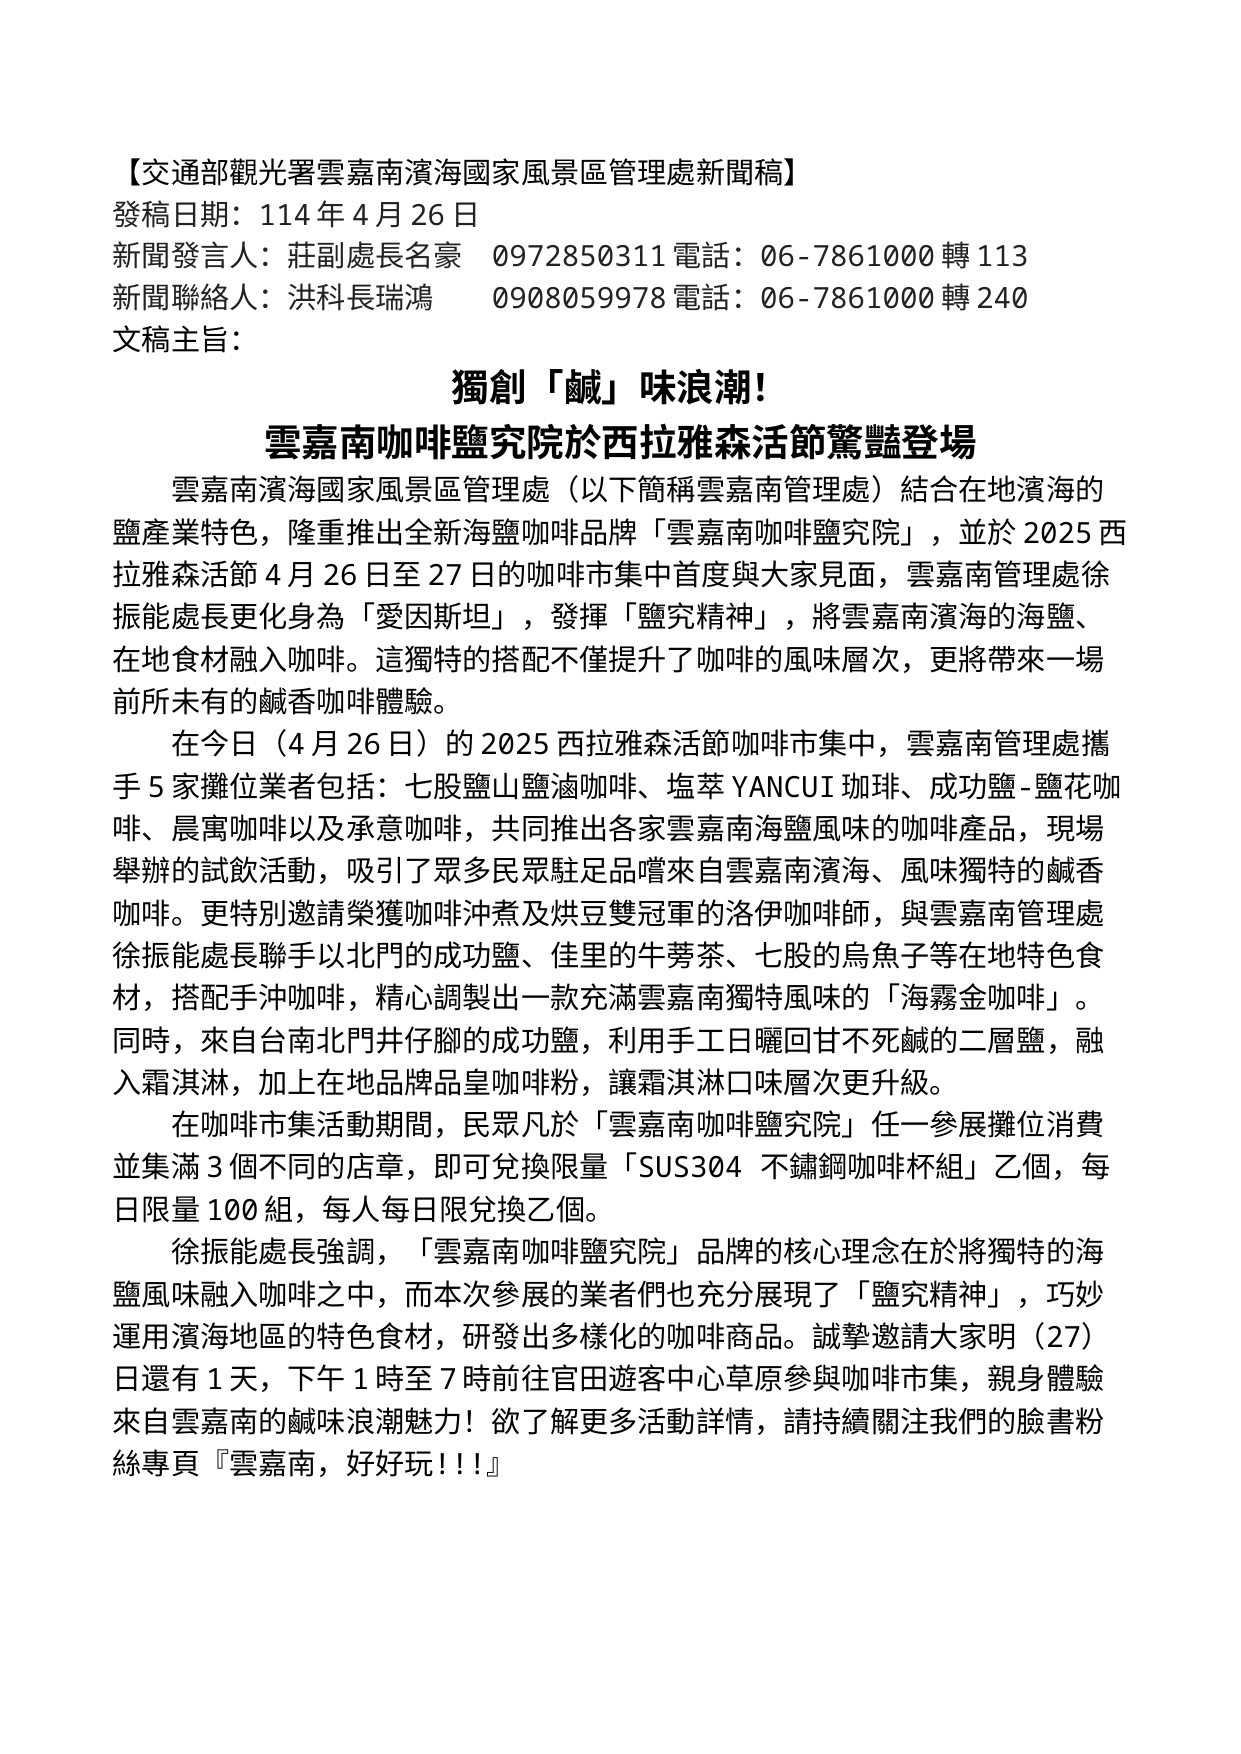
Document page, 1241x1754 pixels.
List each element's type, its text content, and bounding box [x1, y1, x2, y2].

text 發稿日期：114年4月26日 [112, 192, 1128, 233]
text 新聞發言人：莊副處長名豪 0972850311電話：06-7861000轉113 新聞聯絡人：洪科長瑞鴻 0908059978電話：06-7861000轉240 [112, 233, 1128, 317]
text 【交通部觀光署雲嘉南濱海國家風景區管理處新聞稿】 [112, 150, 1128, 192]
text 在今日（4月26日）的2025西拉雅森活節咖啡市集中，雲嘉南管理處攜手5家攤位業者包括：七股鹽山鹽滷咖啡、塩萃YANCUI珈琲、成功鹽-鹽花咖啡、晨寓咖啡以及承意咖啡，共同推出各家雲嘉南海鹽風味的咖啡產品，現場舉辦的試飲活動，吸引了眾多民眾駐足品嚐來自雲嘉南濱海、風味獨特的鹹香咖啡。更特別邀請榮獲咖啡沖煮及烘豆雙冠軍的洛伊咖啡師，與雲嘉南管理處徐振能處長聯手以北門的成功鹽、佳里的牛蒡茶、七股的烏魚子等在地特色食材，搭配手沖咖啡，精心調製出一款充滿雲嘉南獨特風味的「海霧金咖啡」。同時，來自台南北門井仔腳的成功鹽，利用手工日曬回甘不死鹹的二層鹽，融入霜淇淋，加上在地品牌品皇咖啡粉，讓霜淇淋口味層次更升級。 [112, 721, 1128, 1102]
text 文稿主旨： [112, 317, 1128, 358]
text 雲嘉南濱海國家風景區管理處（以下簡稱雲嘉南管理處）結合在地濱海的鹽產業特色，隆重推出全新海鹽咖啡品牌「雲嘉南咖啡鹽究院」，並於2025西拉雅森活節4月26日至27日的咖啡市集中首度與大家見面，雲嘉南管理處徐振能處長更化身為「愛因斯坦」，發揮「鹽究精神」，將雲嘉南濱海的海鹽、在地食材融入咖啡。這獨特的搭配不僅提升了咖啡的風味層次，更將帶來一場前所未有的鹹香咖啡體驗。 [112, 467, 1128, 721]
text 徐振能處長強調，「雲嘉南咖啡鹽究院」品牌的核心理念在於將獨特的海鹽風味融入咖啡之中，而本次參展的業者們也充分展現了「鹽究精神」，巧妙運用濱海地區的特色食材，研發出多樣化的咖啡商品。誠摯邀請大家明（27）日還有1天，下午1時至7時前往官田遊客中心草原參與咖啡市集，親身體驗來自雲嘉南的鹹味浪潮魅力！欲了解更多活動詳情，請持續關注我們的臉書粉絲專頁『雲嘉南，好好玩!!!』 [112, 1229, 1128, 1483]
text 獨創「鹹」味浪潮！ 雲嘉南咖啡鹽究院於西拉雅森活節驚豔登場 [112, 358, 1128, 467]
text 在咖啡市集活動期間，民眾凡於「雲嘉南咖啡鹽究院」任一參展攤位消費並集滿3個不同的店章，即可兌換限量「SUS304 不鏽鋼咖啡杯組」乙個，每日限量100組，每人每日限兌換乙個。 [112, 1102, 1128, 1229]
